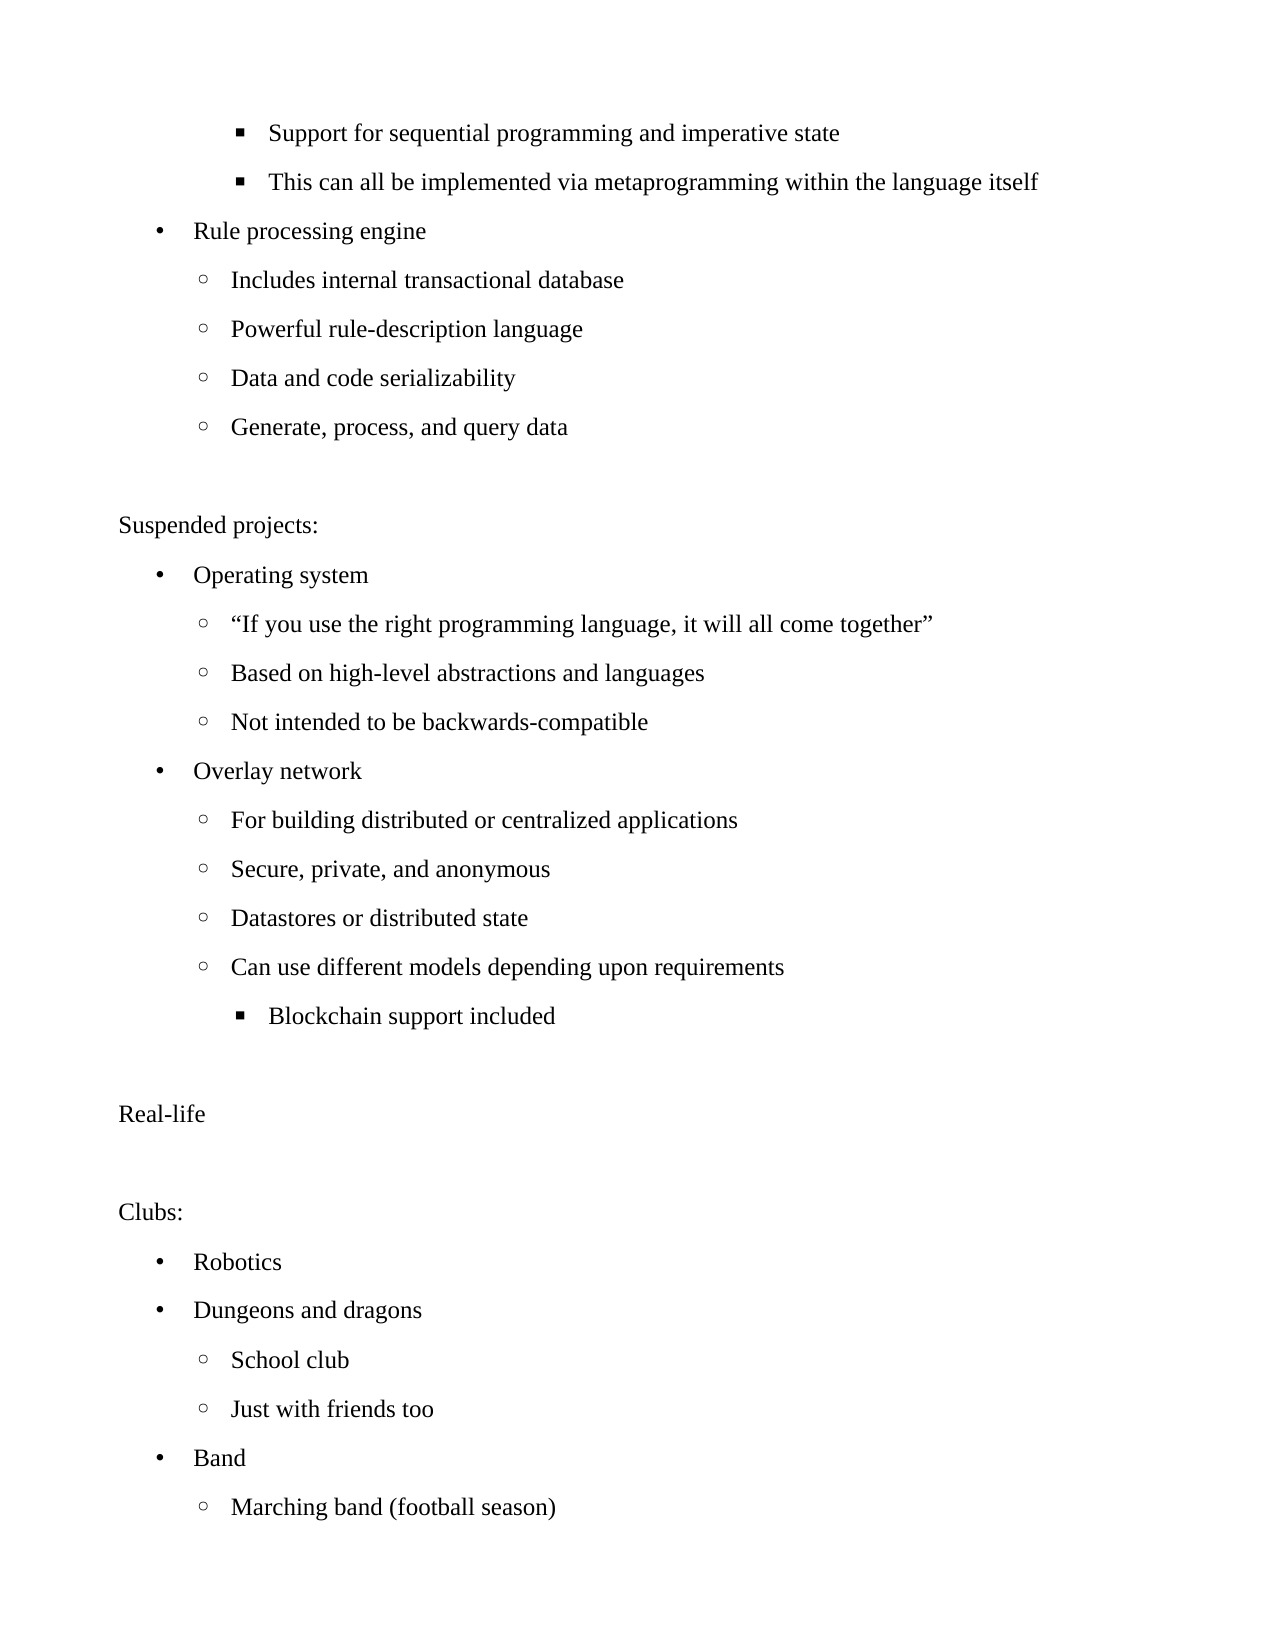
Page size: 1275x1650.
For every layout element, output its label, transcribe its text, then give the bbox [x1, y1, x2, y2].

list Secure, private, and anonymous [193, 854, 1157, 883]
list School club [193, 1345, 1157, 1373]
text Suspended projects: [118, 511, 1157, 539]
list Overlay network [156, 756, 1157, 785]
list Based on high-level abstractions and languages [193, 658, 1157, 687]
list Just with friends too [193, 1394, 1157, 1422]
list Can use different models depending upon requirements [193, 952, 1157, 981]
list For building distributed or centralized applications [193, 805, 1157, 834]
text Clubs: [118, 1197, 1157, 1226]
text Real-life [118, 1099, 1157, 1128]
list Marching band (football season) [193, 1492, 1157, 1521]
list Dungeons and dragons [156, 1296, 1157, 1324]
list “If you use the right programming language, it will all come together” [193, 609, 1157, 637]
list Includes internal transactional database [193, 265, 1157, 294]
list Data and code serializability [193, 363, 1157, 392]
list Support for sequential programming and imperative state [231, 118, 1157, 147]
list Band [156, 1443, 1157, 1472]
list Blockchain support included [231, 1001, 1157, 1030]
list Rule processing engine [156, 216, 1157, 245]
list Generate, process, and query data [193, 412, 1157, 441]
list Operating system [156, 560, 1157, 588]
list This can all be implemented via metaprogramming within the language itself [231, 167, 1157, 196]
list Datastores or distributed state [193, 903, 1157, 932]
list Robotics [156, 1247, 1157, 1275]
list Not intended to be backwards-compatible [193, 707, 1157, 736]
list Powerful rule-description language [193, 314, 1157, 343]
